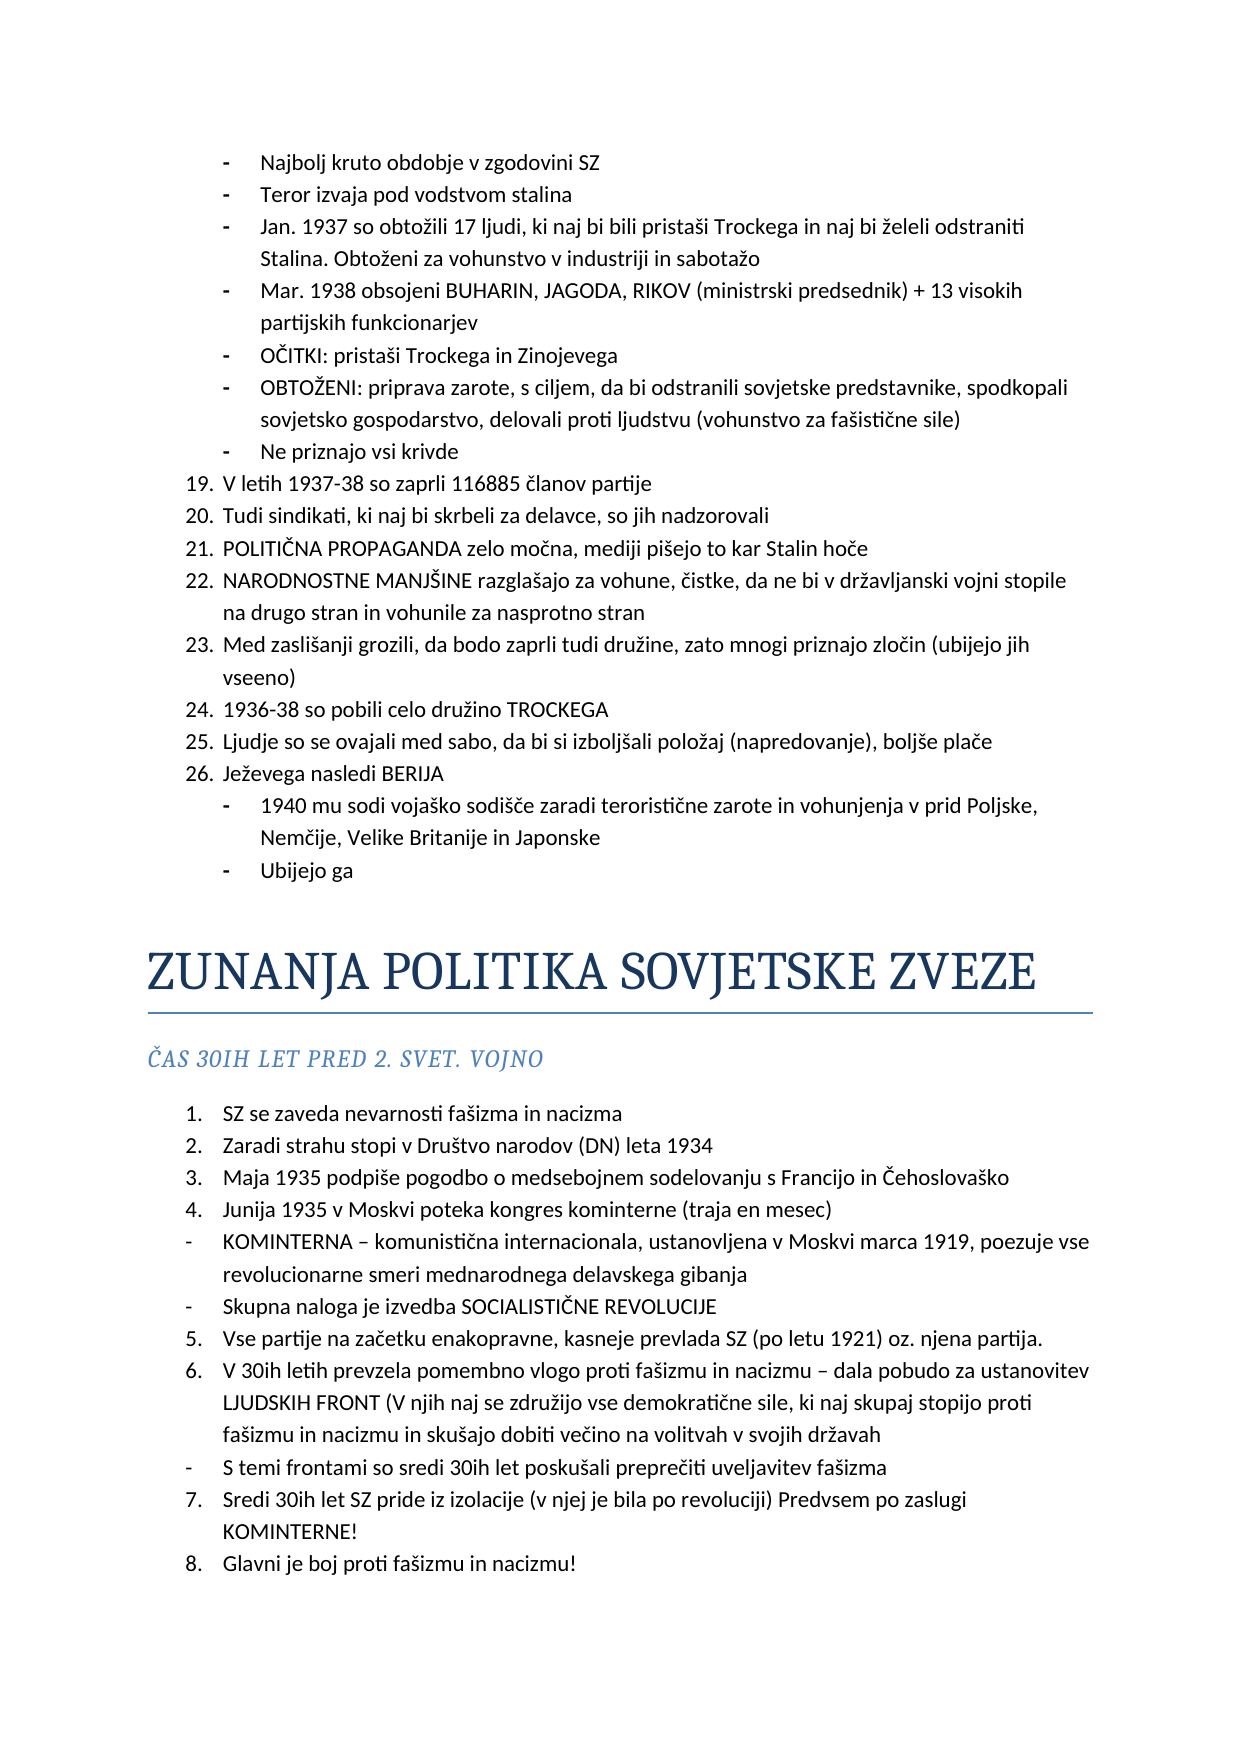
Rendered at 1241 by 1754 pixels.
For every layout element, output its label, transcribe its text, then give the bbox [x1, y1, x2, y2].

list Ježevega nasledi BERIJA [185, 759, 1093, 787]
list Glavni je boj proti fašizmu in nacizmu! [185, 1549, 1093, 1577]
list Med zaslišanji grozili, da bodo zaprli tudi družine, zato mnogi priznajo zločin (ubijejo jih vseeno) [185, 630, 1093, 691]
list Vse partije na začetku enakopravne, kasneje prevlada SZ (po letu 1921) oz. njena partija. [185, 1324, 1093, 1352]
list 1936-38 so pobili celo družino TROCKEGA [185, 695, 1093, 723]
list OBTOŽENI: priprava zarote, s ciljem, da bi odstranili sovjetske predstavnike, spodkopali sovjetsko gospodarstvo, delovali proti ljudstvu (vohunstvo za fašistične sile) [223, 373, 1093, 433]
list Teror izvaja pod vodstvom stalina [223, 180, 1093, 208]
list Zaradi strahu stopi v Društvo narodov (DN) leta 1934 [185, 1131, 1093, 1159]
list POLITIČNA PROPAGANDA zelo močna, mediji pišejo to kar Stalin hoče [185, 534, 1093, 562]
list Skupna naloga je izvedba SOCIALISTIČNE REVOLUCIJE [185, 1292, 1093, 1320]
list Ne priznajo vsi krivde [223, 437, 1093, 465]
list V 30ih letih prevzela pomembno vlogo proti fašizmu in nacizmu – dala pobudo za ustanovitev LJUDSKIH FRONT (V njih naj se združijo vse demokratične sile, ki naj skupaj stopijo proti fašizmu in nacizmu in skušajo dobiti večino na volitvah v svojih državah [185, 1356, 1093, 1449]
list S temi frontami so sredi 30ih let poskušali preprečiti uveljavitev fašizma [185, 1453, 1093, 1481]
list Maja 1935 podpiše pogodbo o medsebojnem sodelovanju s Francijo in Čehoslovaško [185, 1163, 1093, 1191]
list Ubijejo ga [223, 856, 1093, 884]
list Tudi sindikati, ki naj bi skrbeli za delavce, so jih nadzorovali [185, 502, 1093, 530]
list Jan. 1937 so obtožili 17 ljudi, ki naj bi bili pristaši Trockega in naj bi želeli odstraniti Stalina. Obtoženi za vohunstvo v industriji in sabotažo [223, 212, 1093, 272]
list Ljudje so se ovajali med sabo, da bi si izboljšali položaj (napredovanje), boljše plače [185, 727, 1093, 755]
list 1940 mu sodi vojaško sodišče zaradi teroristične zarote in vohunjenja v prid Poljske, Nemčije, Velike Britanije in Japonske [223, 791, 1093, 852]
list OČITKI: pristaši Trockega in Zinojevega [223, 341, 1093, 369]
list V letih 1937-38 so zaprli 116885 članov partije [185, 469, 1093, 497]
title ZUNANJA POLITIKA SOVJETSKE ZVEZE [148, 941, 1093, 1012]
list KOMINTERNA – komunistična internacionala, ustanovljena v Moskvi marca 1919, poezuje vse revolucionarne smeri mednarodnega delavskega gibanja [185, 1227, 1093, 1288]
list Junija 1935 v Moskvi poteka kongres kominterne (traja en mesec) [185, 1195, 1093, 1223]
list Sredi 30ih let SZ pride iz izolacije (v njej je bila po revoluciji) Predvsem po zaslugi KOMINTERNE! [185, 1485, 1093, 1545]
list SZ se zaveda nevarnosti fašizma in nacizma [185, 1099, 1093, 1127]
list NARODNOSTNE MANJŠINE razglašajo za vohune, čistke, da ne bi v državljanski vojni stopile na drugo stran in vohunile za nasprotno stran [185, 566, 1093, 626]
list Mar. 1938 obsojeni BUHARIN, JAGODA, RIKOV (ministrski predsednik) + 13 visokih partijskih funkcionarjev [223, 276, 1093, 337]
list Najbolj kruto obdobje v zgodovini SZ [223, 148, 1093, 176]
subtitle ČAS 30IH LET PRED 2. SVET. VOJNO [148, 1045, 1093, 1074]
